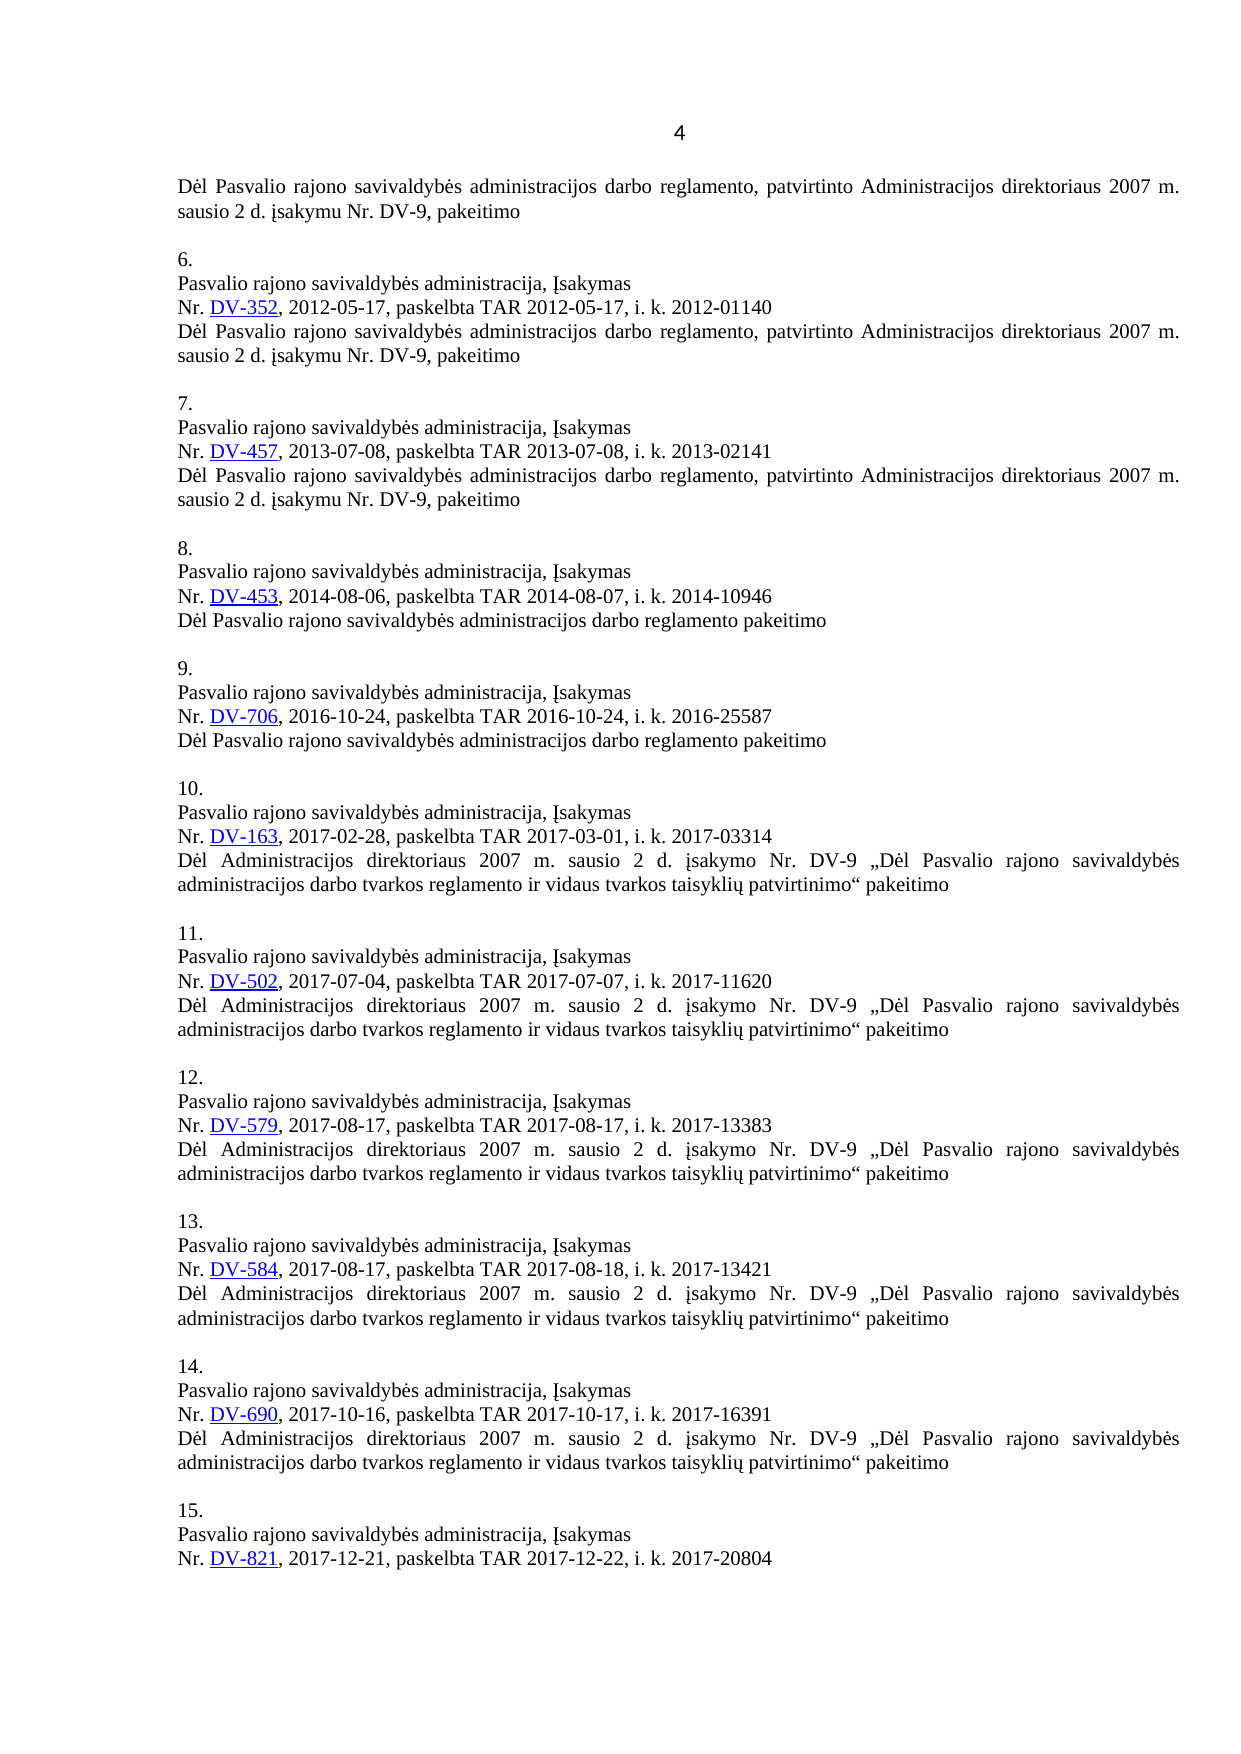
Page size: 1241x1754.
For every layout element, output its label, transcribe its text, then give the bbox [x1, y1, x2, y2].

text Pasvalio rajono savivaldybės administracija, Įsakymas [177, 271, 1181, 295]
text Nr. DV-163, 2017-02-28, paskelbta TAR 2017-03-01, i. k. 2017-03314 [177, 824, 1181, 848]
text 11. [177, 920, 1181, 944]
text Dėl Pasvalio rajono savivaldybės administracijos darbo reglamento pakeitimo [177, 728, 1181, 752]
text Pasvalio rajono savivaldybės administracija, Įsakymas [177, 415, 1181, 439]
text Pasvalio rajono savivaldybės administracija, Įsakymas [177, 559, 1181, 583]
text Pasvalio rajono savivaldybės administracija, Įsakymas [177, 1233, 1181, 1257]
text Dėl Administracijos direktoriaus 2007 m. sausio 2 d. įsakymo Nr. DV-9 „Dėl Pasvalio rajono savivaldybės administracijos darbo tvarkos reglamento ir vidaus tvarkos taisyklių patvirtinimo“ pakeitimo [177, 848, 1181, 896]
text Nr. DV-352, 2012-05-17, paskelbta TAR 2012-05-17, i. k. 2012-01140 [177, 295, 1181, 319]
text 14. [177, 1353, 1181, 1378]
text 15. [177, 1498, 1181, 1522]
text Pasvalio rajono savivaldybės administracija, Įsakymas [177, 1522, 1181, 1546]
text Pasvalio rajono savivaldybės administracija, Įsakymas [177, 944, 1181, 968]
text Nr. DV-502, 2017-07-04, paskelbta TAR 2017-07-07, i. k. 2017-11620 [177, 968, 1181, 993]
text Dėl Pasvalio rajono savivaldybės administracijos darbo reglamento, patvirtinto Administracijos direktoriaus 2007 m. sausio 2 d. įsakymu Nr. DV-9, pakeitimo [177, 463, 1181, 511]
text Dėl Administracijos direktoriaus 2007 m. sausio 2 d. įsakymo Nr. DV-9 „Dėl Pasvalio rajono savivaldybės administracijos darbo tvarkos reglamento ir vidaus tvarkos taisyklių patvirtinimo“ pakeitimo [177, 1281, 1181, 1329]
text 13. [177, 1209, 1181, 1233]
text Nr. DV-453, 2014-08-06, paskelbta TAR 2014-08-07, i. k. 2014-10946 [177, 583, 1181, 608]
text Dėl Administracijos direktoriaus 2007 m. sausio 2 d. įsakymo Nr. DV-9 „Dėl Pasvalio rajono savivaldybės administracijos darbo tvarkos reglamento ir vidaus tvarkos taisyklių patvirtinimo“ pakeitimo [177, 993, 1181, 1041]
text 8. [177, 535, 1181, 559]
text Dėl Pasvalio rajono savivaldybės administracijos darbo reglamento pakeitimo [177, 608, 1181, 632]
text Pasvalio rajono savivaldybės administracija, Įsakymas [177, 1378, 1181, 1402]
text Pasvalio rajono savivaldybės administracija, Įsakymas [177, 800, 1181, 824]
text Nr. DV-706, 2016-10-24, paskelbta TAR 2016-10-24, i. k. 2016-25587 [177, 704, 1181, 728]
text Pasvalio rajono savivaldybės administracija, Įsakymas [177, 680, 1181, 704]
text Nr. DV-579, 2017-08-17, paskelbta TAR 2017-08-17, i. k. 2017-13383 [177, 1113, 1181, 1137]
text 7. [177, 391, 1181, 415]
text Nr. DV-821, 2017-12-21, paskelbta TAR 2017-12-22, i. k. 2017-20804 [177, 1546, 1181, 1570]
text Nr. DV-584, 2017-08-17, paskelbta TAR 2017-08-18, i. k. 2017-13421 [177, 1257, 1181, 1281]
text Dėl Pasvalio rajono savivaldybės administracijos darbo reglamento, patvirtinto Administracijos direktoriaus 2007 m. sausio 2 d. įsakymu Nr. DV-9, pakeitimo [177, 319, 1181, 367]
text Nr. DV-457, 2013-07-08, paskelbta TAR 2013-07-08, i. k. 2013-02141 [177, 439, 1181, 463]
text 6. [177, 247, 1181, 271]
text Dėl Pasvalio rajono savivaldybės administracijos darbo reglamento, patvirtinto Administracijos direktoriaus 2007 m. sausio 2 d. įsakymu Nr. DV-9, pakeitimo [177, 174, 1181, 223]
text Dėl Administracijos direktoriaus 2007 m. sausio 2 d. įsakymo Nr. DV-9 „Dėl Pasvalio rajono savivaldybės administracijos darbo tvarkos reglamento ir vidaus tvarkos taisyklių patvirtinimo“ pakeitimo [177, 1426, 1181, 1474]
text Pasvalio rajono savivaldybės administracija, Įsakymas [177, 1089, 1181, 1113]
text 12. [177, 1065, 1181, 1089]
text 9. [177, 656, 1181, 680]
text 10. [177, 776, 1181, 800]
text Dėl Administracijos direktoriaus 2007 m. sausio 2 d. įsakymo Nr. DV-9 „Dėl Pasvalio rajono savivaldybės administracijos darbo tvarkos reglamento ir vidaus tvarkos taisyklių patvirtinimo“ pakeitimo [177, 1137, 1181, 1185]
text Nr. DV-690, 2017-10-16, paskelbta TAR 2017-10-17, i. k. 2017-16391 [177, 1402, 1181, 1426]
